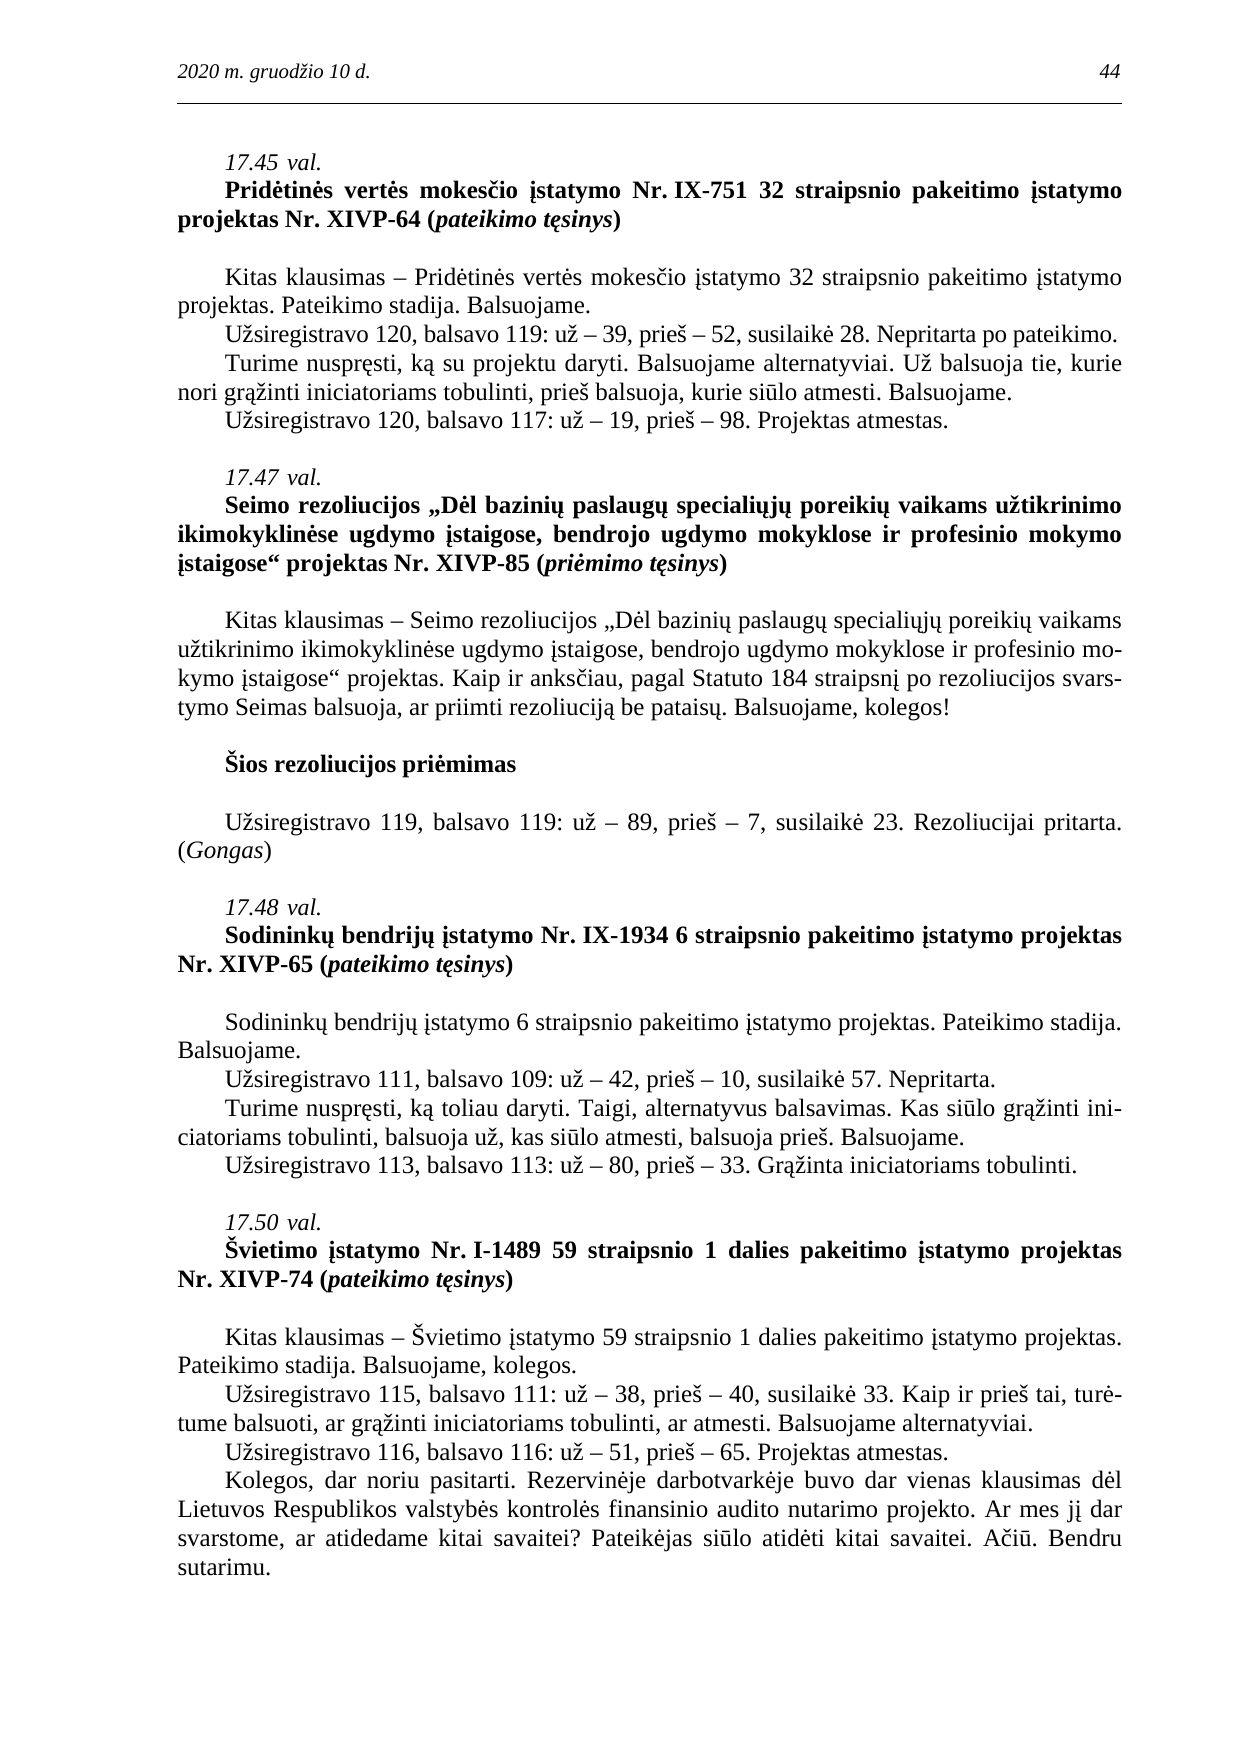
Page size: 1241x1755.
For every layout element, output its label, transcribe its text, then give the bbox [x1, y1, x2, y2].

text Šios re­zo­liu­ci­jos pri­ėmi­mas [177, 749, 1122, 778]
text So­di­nin­kų ben­dri­jų įsta­ty­mo Nr. IX-1934 6 straips­nio pa­kei­ti­mo įsta­ty­mo pro­jek­tas Nr. XIVP-65 (pa­tei­ki­mo tę­si­nys) [177, 921, 1122, 978]
text Sei­mo re­zo­liu­ci­jos „Dėl ba­zi­nių pa­slau­gų spe­cia­lių­jų po­rei­kių vai­kams už­tik­ri­ni­mo iki­mo­kyk­li­nė­se ug­dy­mo įstai­go­se, ben­dro­jo ug­dy­mo mo­kyk­lo­se ir pro­fe­si­nio mo­ky­mo įstai­go­se“ pro­jek­tas Nr. XIVP-85 (pri­ėmi­mo tę­si­nys) [177, 490, 1122, 577]
text Tu­ri­me nu­spręs­ti, ką to­liau da­ry­ti. Tai­gi, al­ter­na­ty­vus bal­sa­vi­mas. Kas siū­lo grą­žin­ti ini­cia­to­riams to­bu­lin­ti, bal­suo­ja už, kas siū­lo at­mes­ti, bal­suo­ja prieš. Bal­suo­ja­me. [177, 1093, 1122, 1151]
text Ko­le­gos, dar no­riu pa­si­tar­ti. Re­zer­vi­nė­je dar­bo­tvarkėje bu­vo dar vie­nas klau­si­mas dėl Lie­tu­vos Res­pub­li­kos vals­ty­bės kon­tro­lės fi­nan­si­nio au­di­to nu­ta­ri­mo pro­jek­to. Ar mes jį dar svars­to­me, ar ati­de­da­me ki­tai sa­vai­tei? Pa­tei­kė­jas siū­lo ati­dė­ti ki­tai sa­vai­tei. Ačiū. Ben­dru suta­ri­mu. [177, 1466, 1122, 1581]
text 17.48 val. [224, 893, 1122, 921]
text Ki­tas klau­si­mas – Švie­ti­mo įsta­ty­mo 59 straips­nio 1 da­lies pa­kei­ti­mo įsta­ty­mo pro­jek­tas. Pa­tei­ki­mo sta­di­ja. Bal­suo­ja­me, ko­le­gos. [177, 1322, 1122, 1379]
text 17.45 val. [224, 148, 1122, 175]
text Už­si­re­gist­ra­vo 119, bal­sa­vo 119: už – 89, prieš – 7, su­si­lai­kė 23. Re­zo­liu­ci­jai pri­tar­ta. (Gon­gas) [177, 807, 1122, 864]
text Švie­ti­mo įsta­ty­mo Nr. I-1489 59 straips­nio 1 da­lies pa­kei­ti­mo įsta­ty­mo pro­jek­tas Nr. XIVP-74 (pa­tei­ki­mo tęsinys) [177, 1236, 1122, 1293]
text So­di­nin­kų ben­dri­jų įsta­ty­mo 6 straips­nio pa­kei­ti­mo įsta­ty­mo pro­jek­tas. Pa­tei­ki­mo sta­di­ja. Bal­suo­ja­me. [177, 1007, 1122, 1064]
text Už­si­re­gist­ra­vo 120, bal­sa­vo 117: už – 19, prieš – 98. Pro­jek­tas at­mes­tas. [177, 405, 1122, 434]
text Už­si­re­gist­ra­vo 113, bal­sa­vo 113: už – 80, prieš – 33. Grą­žin­ta ini­cia­to­riams to­bu­lin­ti. [177, 1151, 1122, 1179]
text 17.50 val. [224, 1208, 1122, 1236]
text Ki­tas klau­si­mas – Pri­dė­ti­nės ver­tės mo­kes­čio įsta­ty­mo 32 straips­nio pa­kei­ti­mo įsta­ty­mo pro­jek­tas. Pa­tei­ki­mo sta­di­ja. Bal­suo­ja­me. [177, 262, 1122, 319]
text 17.47 val. [224, 463, 1122, 490]
text Už­si­re­gist­ra­vo 120, bal­sa­vo 119: už – 39, prieš – 52, su­si­lai­kė 28. Ne­pri­tar­ta po pa­tei­ki­mo. [177, 319, 1122, 348]
text Ki­tas klau­si­mas – Sei­mo re­zo­liu­ci­jos „Dėl ba­zi­nių pa­slau­gų spe­cia­lių­jų po­rei­kių vai­kams už­tik­ri­ni­mo iki­mo­kyk­li­nė­se ug­dy­mo įstai­go­se, ben­dro­jo ug­dy­mo mo­kyk­lo­se ir pro­fe­si­nio mo­ky­mo įstai­go­se“ pro­jek­tas. Kaip ir anks­čiau, pa­gal Sta­tu­to 184 straips­nį po re­zo­liu­ci­jos svars­ty­mo Sei­mas bal­suo­ja, ar pri­im­ti re­zo­liu­ci­ją be pa­tai­sų. Bal­suo­ja­me, ko­le­gos! [177, 605, 1122, 720]
text Už­si­re­gist­ra­vo 111, bal­sa­vo 109: už – 42, prieš – 10, su­si­lai­kė 57. Ne­pri­tar­ta. [177, 1064, 1122, 1093]
text Už­si­re­gist­ra­vo 115, bal­sa­vo 111: už – 38, prieš – 40, su­si­lai­kė 33. Kaip ir prieš tai, tu­rė­tu­me bal­suo­ti, ar grą­žin­ti ini­cia­to­riams to­bu­lin­ti, ar at­mes­ti. Bal­suo­ja­me al­ter­na­ty­viai. [177, 1379, 1122, 1437]
text Tu­ri­me nu­spręs­ti, ką su pro­jek­tu da­ry­ti. Bal­suo­ja­me al­ter­na­ty­viai. Už bal­suo­ja tie, ku­rie no­ri grą­žin­ti ini­cia­to­riams to­bu­lin­ti, prieš bal­suo­ja, ku­rie siū­lo at­mes­ti. Bal­suo­ja­me. [177, 348, 1122, 405]
text Už­si­re­gist­ra­vo 116, bal­sa­vo 116: už – 51, prieš – 65. Pro­jek­tas at­mes­tas. [177, 1437, 1122, 1466]
text Pri­dė­ti­nės ver­tės mo­kes­čio įsta­ty­mo Nr. IX-751 32 straips­nio pa­kei­ti­mo įsta­ty­mo pro­jek­tas Nr. XIVP-64 (pa­tei­ki­mo tę­si­nys) [177, 175, 1122, 233]
